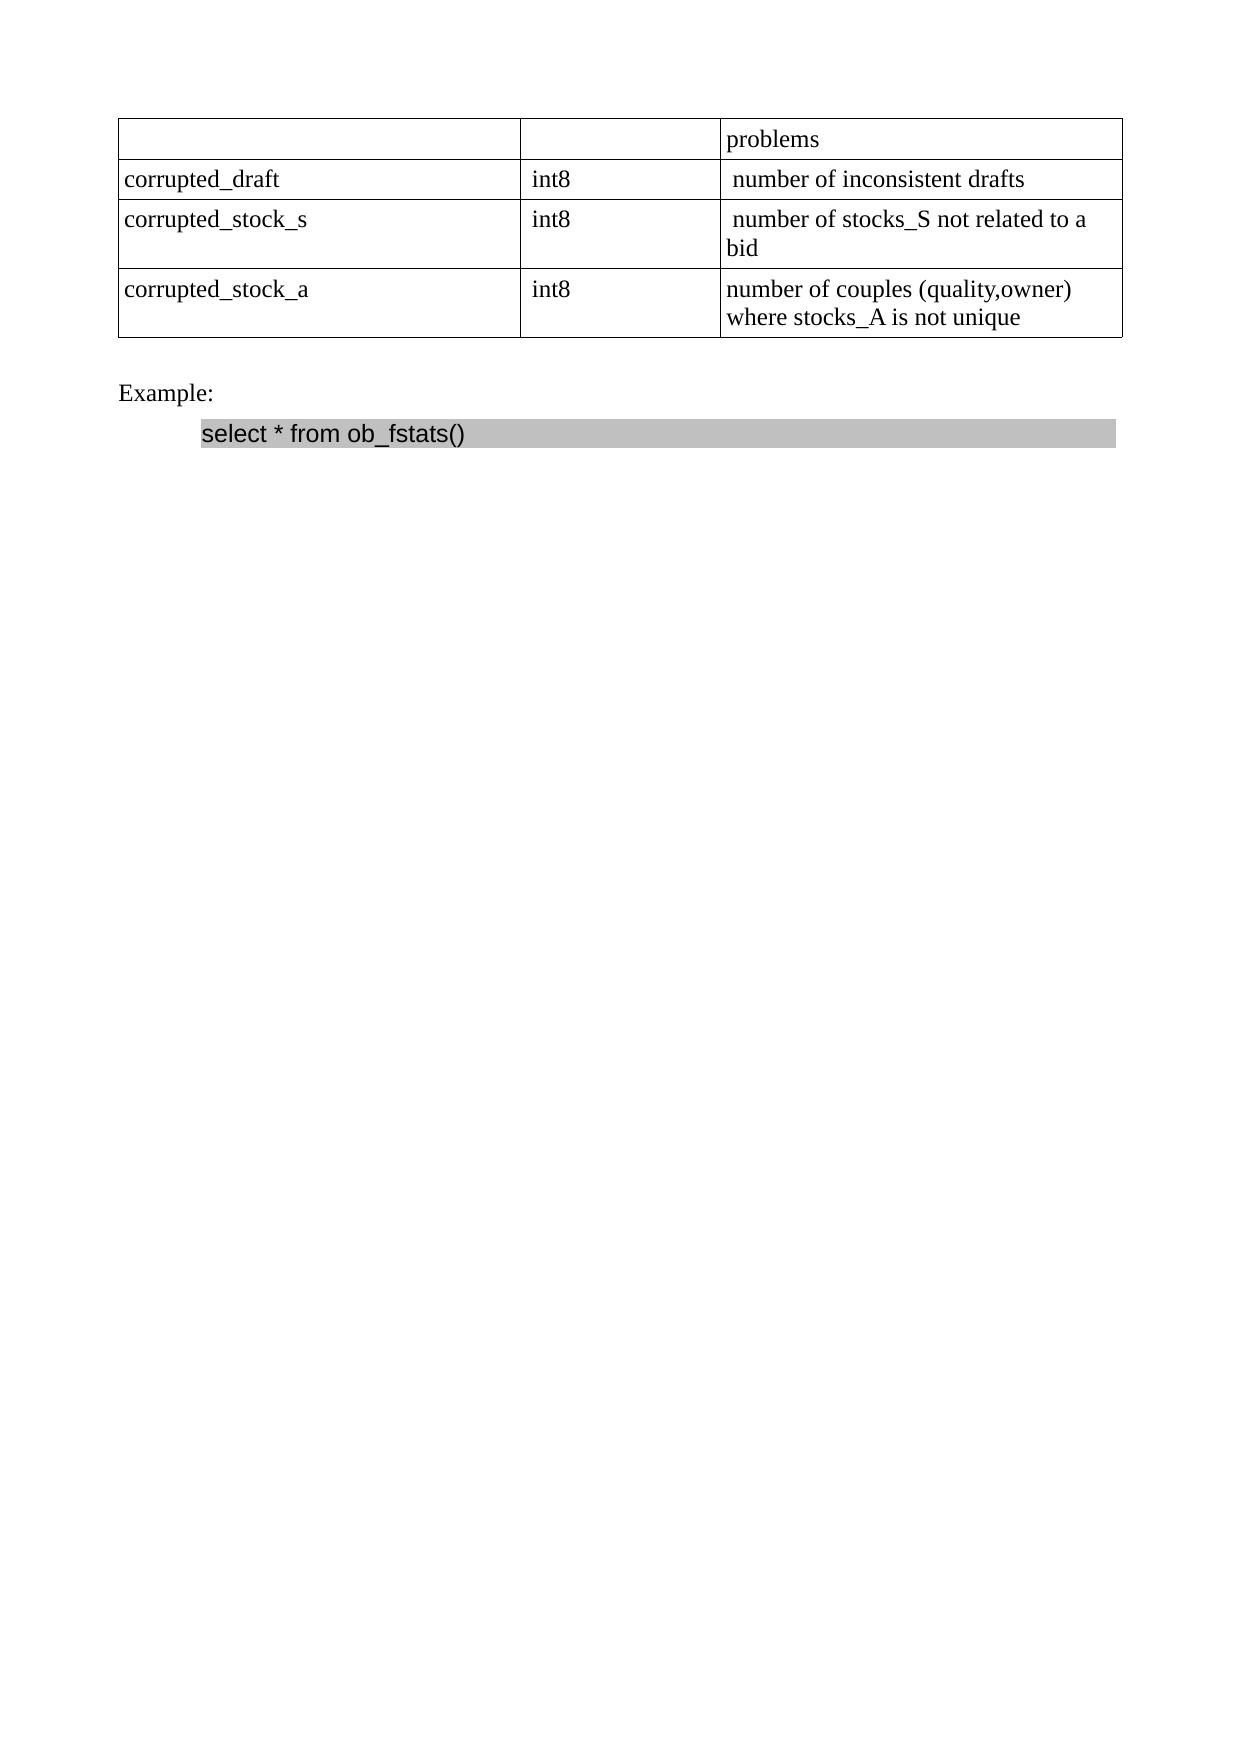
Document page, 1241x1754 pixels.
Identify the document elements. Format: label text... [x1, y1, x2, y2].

text select * from ob_fstats() [201, 419, 1116, 448]
table_cell number of inconsistent drafts [721, 160, 1122, 199]
table_cell corrupted_stock_s [119, 200, 520, 268]
table_cell [521, 119, 720, 158]
table_cell problems [721, 119, 1122, 158]
table_cell [119, 119, 520, 158]
table_cell int8 [521, 160, 720, 199]
text Example: [118, 378, 1122, 407]
table_cell int8 [521, 200, 720, 268]
table_cell number of stocks_S not related to a bid [721, 200, 1122, 268]
table_cell corrupted_draft [119, 160, 520, 199]
table_cell int8 [521, 269, 720, 337]
table_cell corrupted_stock_a [119, 269, 520, 337]
table_cell number of couples (quality,owner) where stocks_A is not unique [721, 269, 1122, 337]
